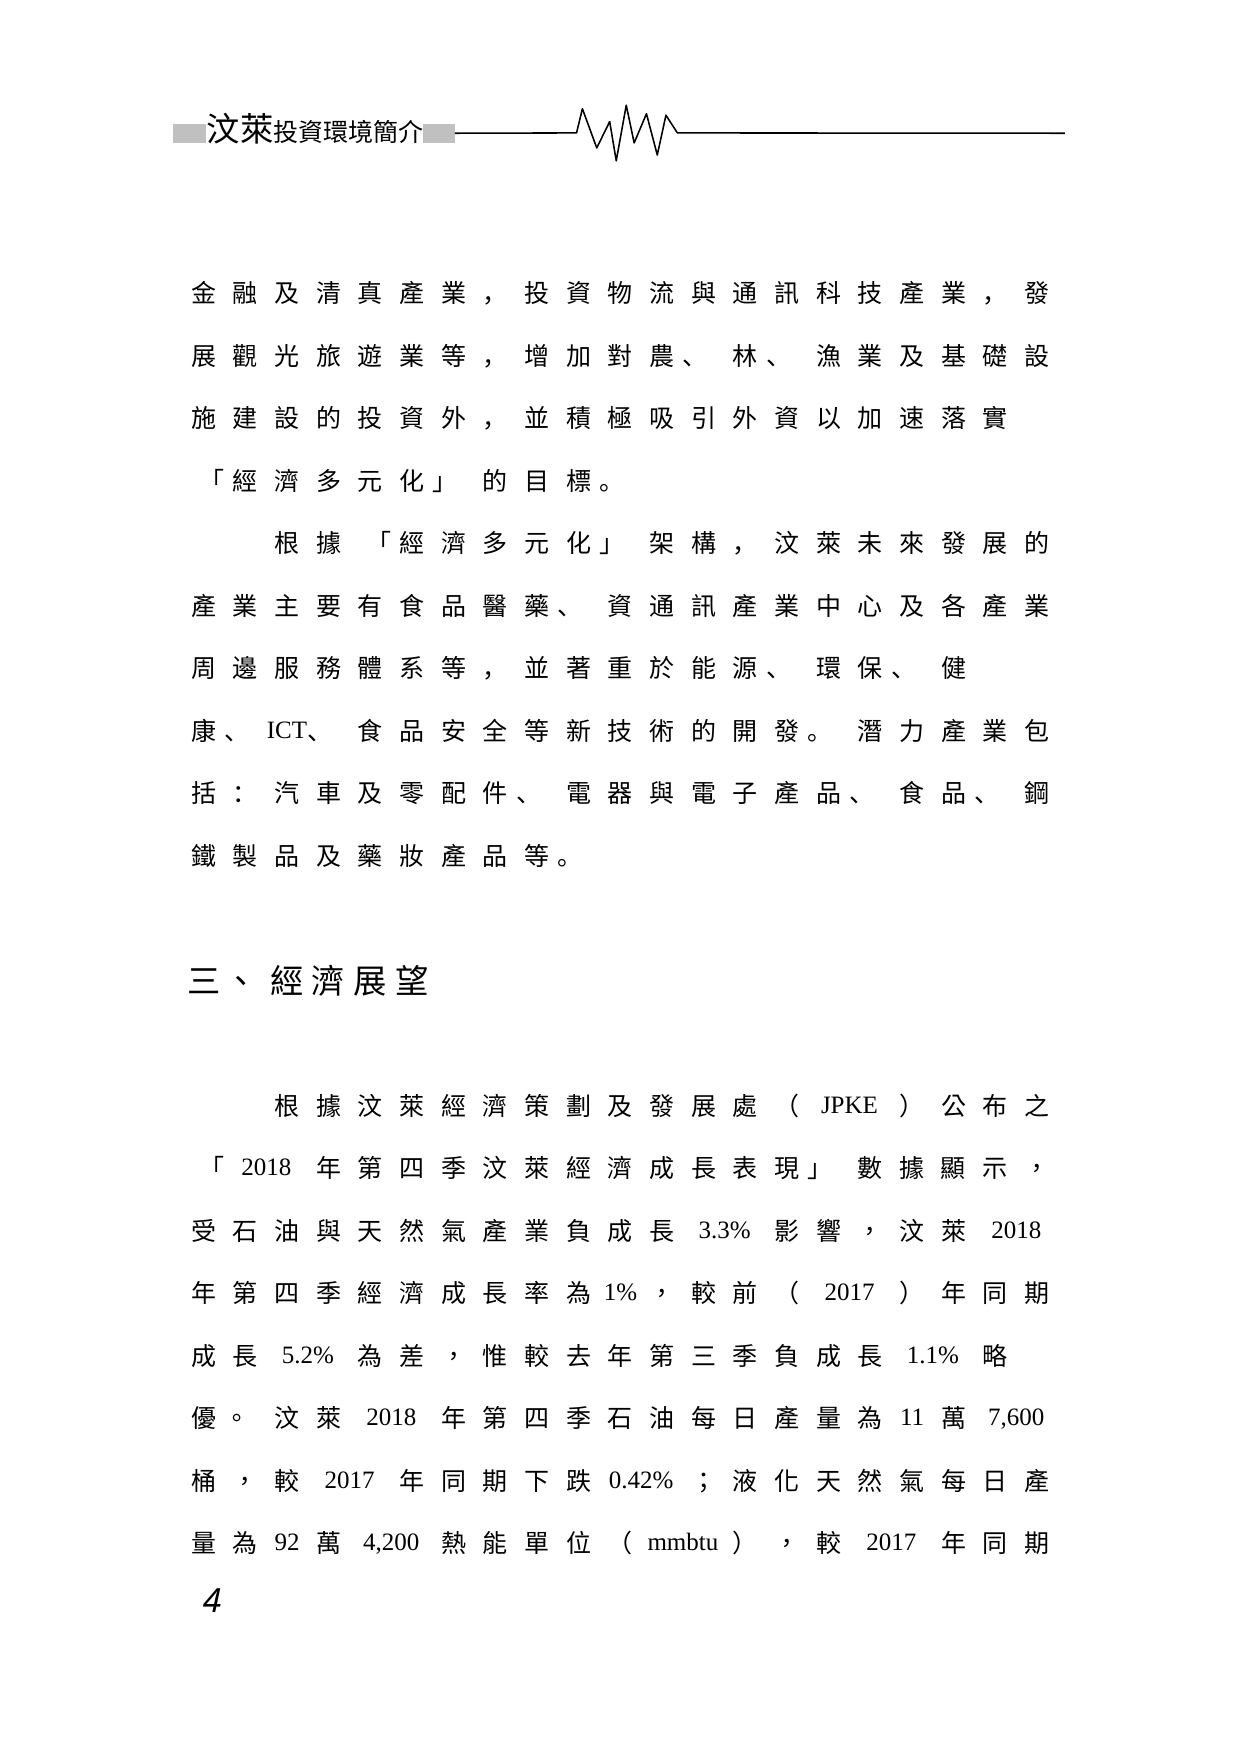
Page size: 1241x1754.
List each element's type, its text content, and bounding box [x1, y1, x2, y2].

text 根據汶萊經濟策劃及發展處（JPKE）公布之「2018年第四季汶萊經濟成長表現」數據顯示，受石油與天然氣產業負成長3.3%影響，汶萊2018年第四季經濟成長率為1%，較前（2017）年同期成長5.2%為差，惟較去年第三季負成長1.1%略優。汶萊2018年第四季石油每日產量為11萬7,600桶，較2017年同期下跌0.42%；液化天然氣每日產量為92萬4,200熱能單位（mmbtu），較2017年同期 [183, 1063, 1058, 1563]
text 三、經濟展望 [183, 938, 1058, 1000]
text 金融及清真產業，投資物流與通訊科技產業，發展觀光旅遊業等，增加對農、林、漁業及基礎設施建設的投資外，並積極吸引外資以加速落實「經濟多元化」的目標。 [183, 250, 1058, 500]
text 根據「經濟多元化」架構，汶萊未來發展的產業主要有食品醫藥、資通訊產業中心及各產業周邊服務體系等，並著重於能源、環保、健康、ICT、食品安全等新技術的開發。潛力產業包括：汽車及零配件、電器與電子產品、食品、鋼鐵製品及藥妝產品等。 [183, 500, 1058, 875]
